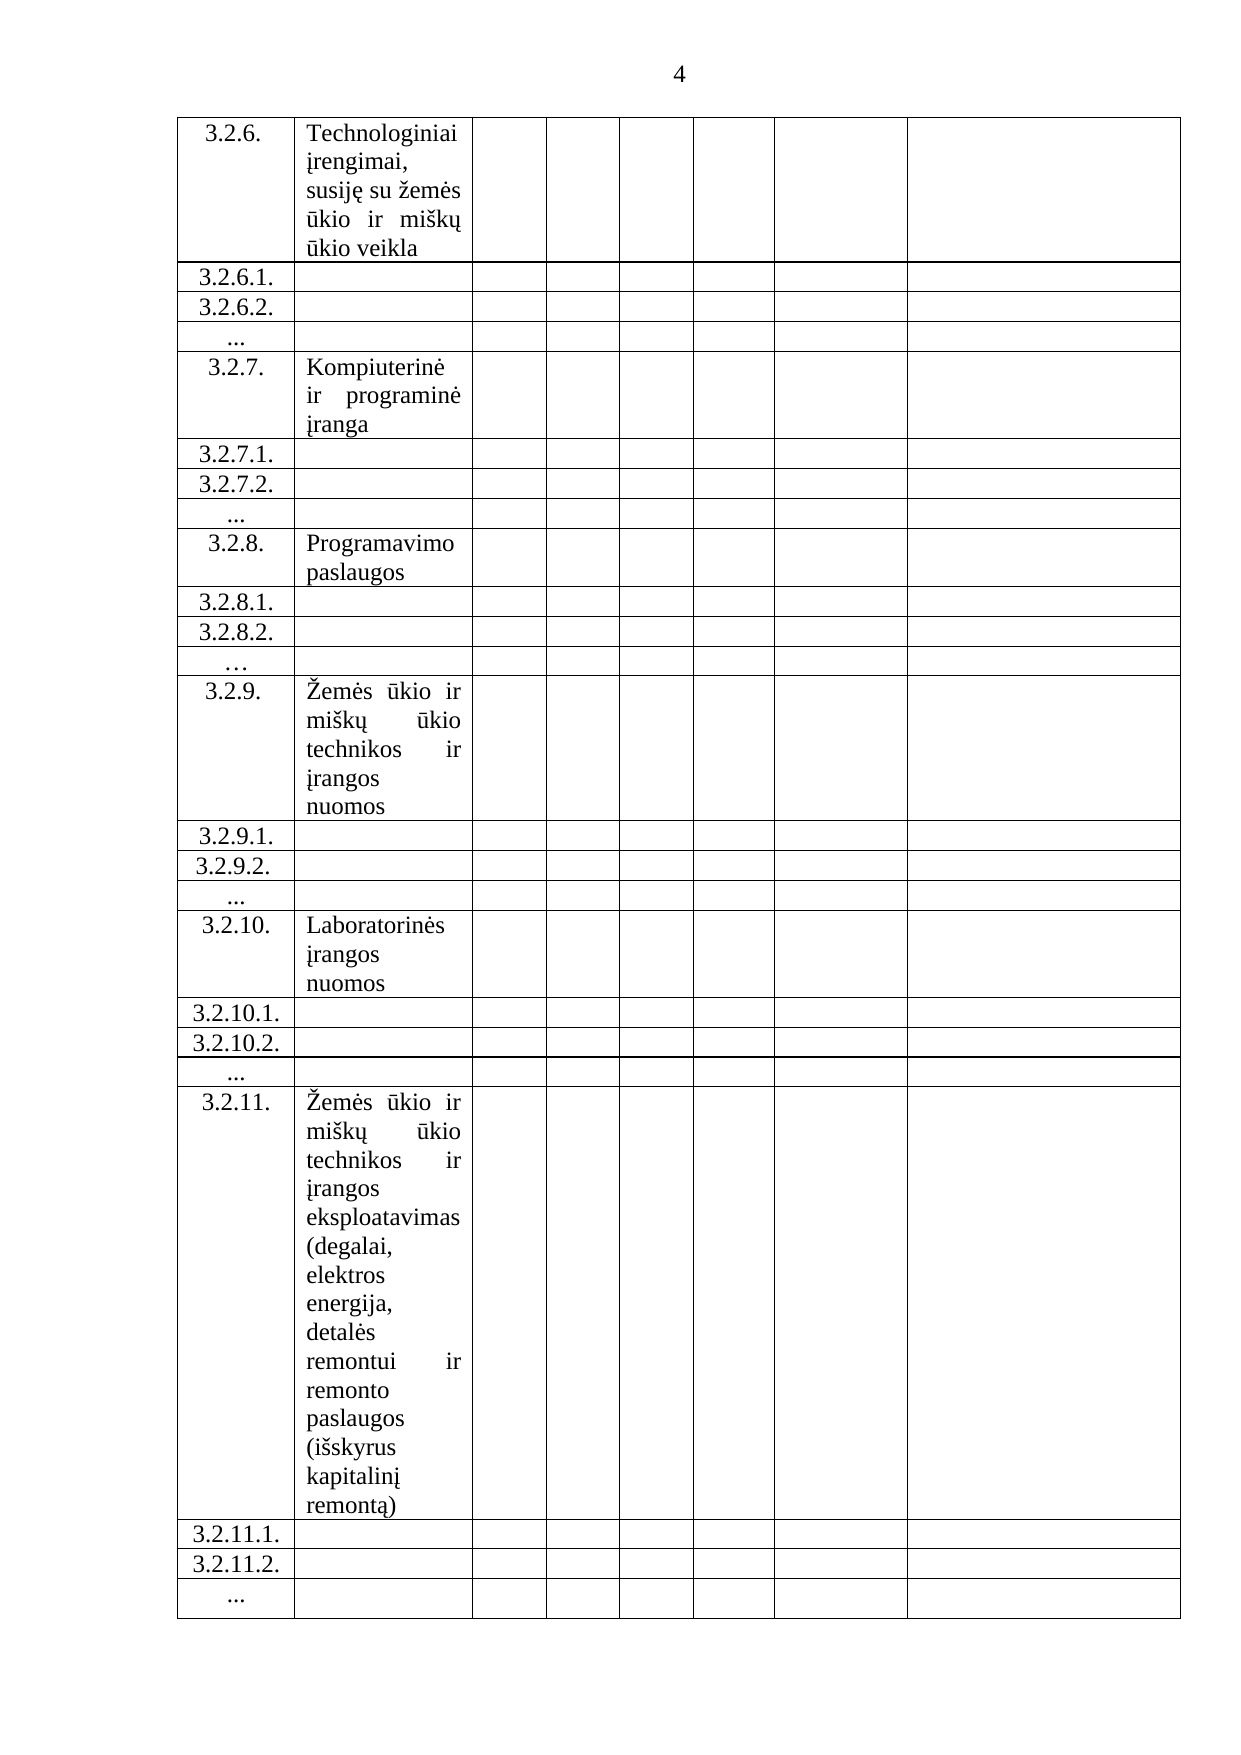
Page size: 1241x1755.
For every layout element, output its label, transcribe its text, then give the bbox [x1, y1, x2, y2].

table_cell [620, 469, 693, 498]
table_cell [295, 998, 472, 1027]
table_cell [620, 439, 693, 468]
table_cell [547, 1520, 619, 1548]
table_cell [295, 851, 472, 880]
table_cell [473, 911, 546, 997]
table_cell [694, 911, 774, 997]
table_cell [473, 439, 546, 468]
table_cell [908, 911, 1180, 997]
table_cell 3.2.9. [178, 676, 294, 820]
table_cell 3.2.8. [178, 529, 294, 586]
table_cell [547, 322, 619, 351]
table_cell [908, 529, 1180, 586]
table_cell [620, 118, 693, 261]
table_cell 3.2.6.2. [178, 292, 294, 321]
table_cell [620, 617, 693, 646]
table_cell [908, 322, 1180, 351]
table_cell [694, 1058, 774, 1086]
table_cell [547, 263, 619, 291]
table_cell 3.2.6.1. [178, 263, 294, 291]
table_cell [473, 1058, 546, 1086]
table_cell [908, 1087, 1180, 1518]
table_cell [473, 1520, 546, 1548]
table_cell [620, 1579, 693, 1618]
table_cell 3.2.8.1. [178, 587, 294, 616]
table_cell [547, 439, 619, 468]
table_cell [295, 439, 472, 468]
table_cell [694, 587, 774, 616]
table_cell [295, 881, 472, 909]
table_cell [547, 499, 619, 527]
table_cell [473, 118, 546, 261]
table_cell [775, 911, 907, 997]
table_cell [473, 352, 546, 438]
table_cell [908, 1579, 1180, 1618]
table_cell [908, 118, 1180, 261]
table_cell [547, 676, 619, 820]
table_cell [775, 292, 907, 321]
table_cell [473, 647, 546, 675]
table_cell [547, 469, 619, 498]
table_cell [908, 1520, 1180, 1548]
table_cell [620, 851, 693, 880]
table_cell [694, 263, 774, 291]
table_cell [694, 1028, 774, 1056]
table_cell [775, 499, 907, 527]
table_cell [473, 617, 546, 646]
table_cell [694, 322, 774, 351]
table_cell [620, 1549, 693, 1578]
table_cell [473, 499, 546, 527]
table_cell [620, 676, 693, 820]
table_cell [908, 1549, 1180, 1578]
table_cell [694, 499, 774, 527]
table_cell [295, 263, 472, 291]
table_cell [775, 676, 907, 820]
table_cell [473, 821, 546, 850]
table_cell [694, 851, 774, 880]
table_cell [620, 647, 693, 675]
table_cell ... [178, 881, 294, 909]
table_cell [620, 292, 693, 321]
table_cell [295, 1579, 472, 1618]
table_cell [908, 851, 1180, 880]
table_cell [295, 1520, 472, 1548]
table_cell ... [178, 322, 294, 351]
table_cell [295, 322, 472, 351]
table_cell [908, 292, 1180, 321]
table_cell [620, 1058, 693, 1086]
table_cell 3.2.8.2. [178, 617, 294, 646]
table_cell [547, 352, 619, 438]
table_cell [620, 499, 693, 527]
table_cell [620, 263, 693, 291]
table_cell [473, 469, 546, 498]
table_cell [473, 1579, 546, 1618]
table_cell [775, 263, 907, 291]
table_cell Laboratorinės įrangos nuomos [295, 911, 472, 997]
table_cell ... [178, 1058, 294, 1086]
table_cell [295, 821, 472, 850]
table_cell [694, 821, 774, 850]
table_cell [547, 821, 619, 850]
table_cell [908, 1058, 1180, 1086]
table_cell [775, 1058, 907, 1086]
table_cell [295, 617, 472, 646]
table_cell [694, 1520, 774, 1548]
table_cell [547, 851, 619, 880]
table_cell [775, 322, 907, 351]
table_cell [694, 617, 774, 646]
table_cell [908, 263, 1180, 291]
table_cell ... [178, 499, 294, 527]
table_cell [620, 587, 693, 616]
table_cell [908, 1028, 1180, 1056]
table_cell [547, 881, 619, 909]
table_cell [775, 1520, 907, 1548]
table_cell [775, 352, 907, 438]
table_cell [295, 469, 472, 498]
table_cell Programavimo paslaugos [295, 529, 472, 586]
table_cell [473, 676, 546, 820]
table_cell [473, 851, 546, 880]
table_cell [620, 322, 693, 351]
table_cell [473, 263, 546, 291]
table_cell [694, 647, 774, 675]
table_cell [547, 617, 619, 646]
table_cell [775, 118, 907, 261]
table_cell [295, 1028, 472, 1056]
table_cell [775, 617, 907, 646]
table_cell [694, 1549, 774, 1578]
table_cell [620, 821, 693, 850]
table_cell 3.2.10.1. [178, 998, 294, 1027]
table_cell [908, 998, 1180, 1027]
table_cell [473, 322, 546, 351]
table_cell [775, 529, 907, 586]
table_cell [295, 1058, 472, 1086]
table_cell [620, 1028, 693, 1056]
table_cell [473, 881, 546, 909]
table_cell [694, 292, 774, 321]
table_cell [694, 439, 774, 468]
table_cell [908, 439, 1180, 468]
table_cell [547, 1549, 619, 1578]
table_cell [775, 647, 907, 675]
table_cell [473, 998, 546, 1027]
table_cell [775, 1579, 907, 1618]
table_cell [547, 1058, 619, 1086]
table_cell [620, 529, 693, 586]
table_cell [620, 911, 693, 997]
table_cell [908, 881, 1180, 909]
table_cell [547, 647, 619, 675]
table_cell [620, 352, 693, 438]
table_cell [547, 1028, 619, 1056]
table_cell [694, 118, 774, 261]
table_cell [295, 1549, 472, 1578]
table_cell [694, 469, 774, 498]
table_cell [908, 469, 1180, 498]
table_cell [775, 1028, 907, 1056]
table_cell [775, 1549, 907, 1578]
table_cell [473, 1087, 546, 1518]
table_cell [295, 499, 472, 527]
table_cell 3.2.7. [178, 352, 294, 438]
table_cell [694, 881, 774, 909]
table_cell 3.2.10. [178, 911, 294, 997]
table_cell [908, 587, 1180, 616]
table_cell 3.2.11.1. [178, 1520, 294, 1548]
table_cell [473, 587, 546, 616]
table_cell [295, 587, 472, 616]
table_cell [908, 821, 1180, 850]
table_cell 3.2.11.2. [178, 1549, 294, 1578]
table_cell [694, 1087, 774, 1518]
table_cell 3.2.9.2. [178, 851, 294, 880]
table_cell [775, 1087, 907, 1518]
table_cell [547, 998, 619, 1027]
table_cell [473, 1549, 546, 1578]
table_cell [620, 1087, 693, 1518]
table_cell [775, 851, 907, 880]
table_cell [694, 998, 774, 1027]
table_cell [620, 881, 693, 909]
table_cell 3.2.11. [178, 1087, 294, 1518]
table_cell [908, 499, 1180, 527]
table_cell … [178, 647, 294, 675]
table_cell [908, 676, 1180, 820]
table_cell [547, 1087, 619, 1518]
table_cell Žemės ūkio ir miškų ūkio technikos ir įrangos eksploatavimas (degalai, elektros energija, detalės remontui ir remonto paslaugos (išskyrus kapitalinį remontą) [295, 1087, 472, 1518]
table_cell [620, 998, 693, 1027]
table_cell [775, 587, 907, 616]
table_cell [473, 292, 546, 321]
table_cell [547, 1579, 619, 1618]
table_cell 3.2.6. [178, 118, 294, 261]
table_cell Kompiuterinė ir programinė įranga [295, 352, 472, 438]
table_cell [295, 647, 472, 675]
table_cell Žemės ūkio ir miškų ūkio technikos ir įrangos nuomos [295, 676, 472, 820]
table_cell [473, 529, 546, 586]
table_cell [908, 617, 1180, 646]
table_cell 3.2.10.2. [178, 1028, 294, 1056]
table_cell [775, 881, 907, 909]
table_cell 3.2.7.2. [178, 469, 294, 498]
table_cell [547, 529, 619, 586]
table_cell [775, 821, 907, 850]
table_cell [295, 292, 472, 321]
table_cell [547, 118, 619, 261]
table_cell [547, 587, 619, 616]
table_cell [694, 1579, 774, 1618]
table_cell [694, 676, 774, 820]
table_cell [694, 529, 774, 586]
table_cell [908, 647, 1180, 675]
table_cell Technologiniai įrengimai, susiję su žemės ūkio ir miškų ūkio veikla [295, 118, 472, 261]
table_cell ... [178, 1579, 294, 1618]
table_cell [620, 1520, 693, 1548]
table_cell [547, 292, 619, 321]
table_cell 3.2.7.1. [178, 439, 294, 468]
table_cell [775, 439, 907, 468]
table_cell [775, 469, 907, 498]
table_cell [694, 352, 774, 438]
table_cell [547, 911, 619, 997]
table_cell 3.2.9.1. [178, 821, 294, 850]
table_cell [908, 352, 1180, 438]
table_cell [473, 1028, 546, 1056]
table_cell [775, 998, 907, 1027]
